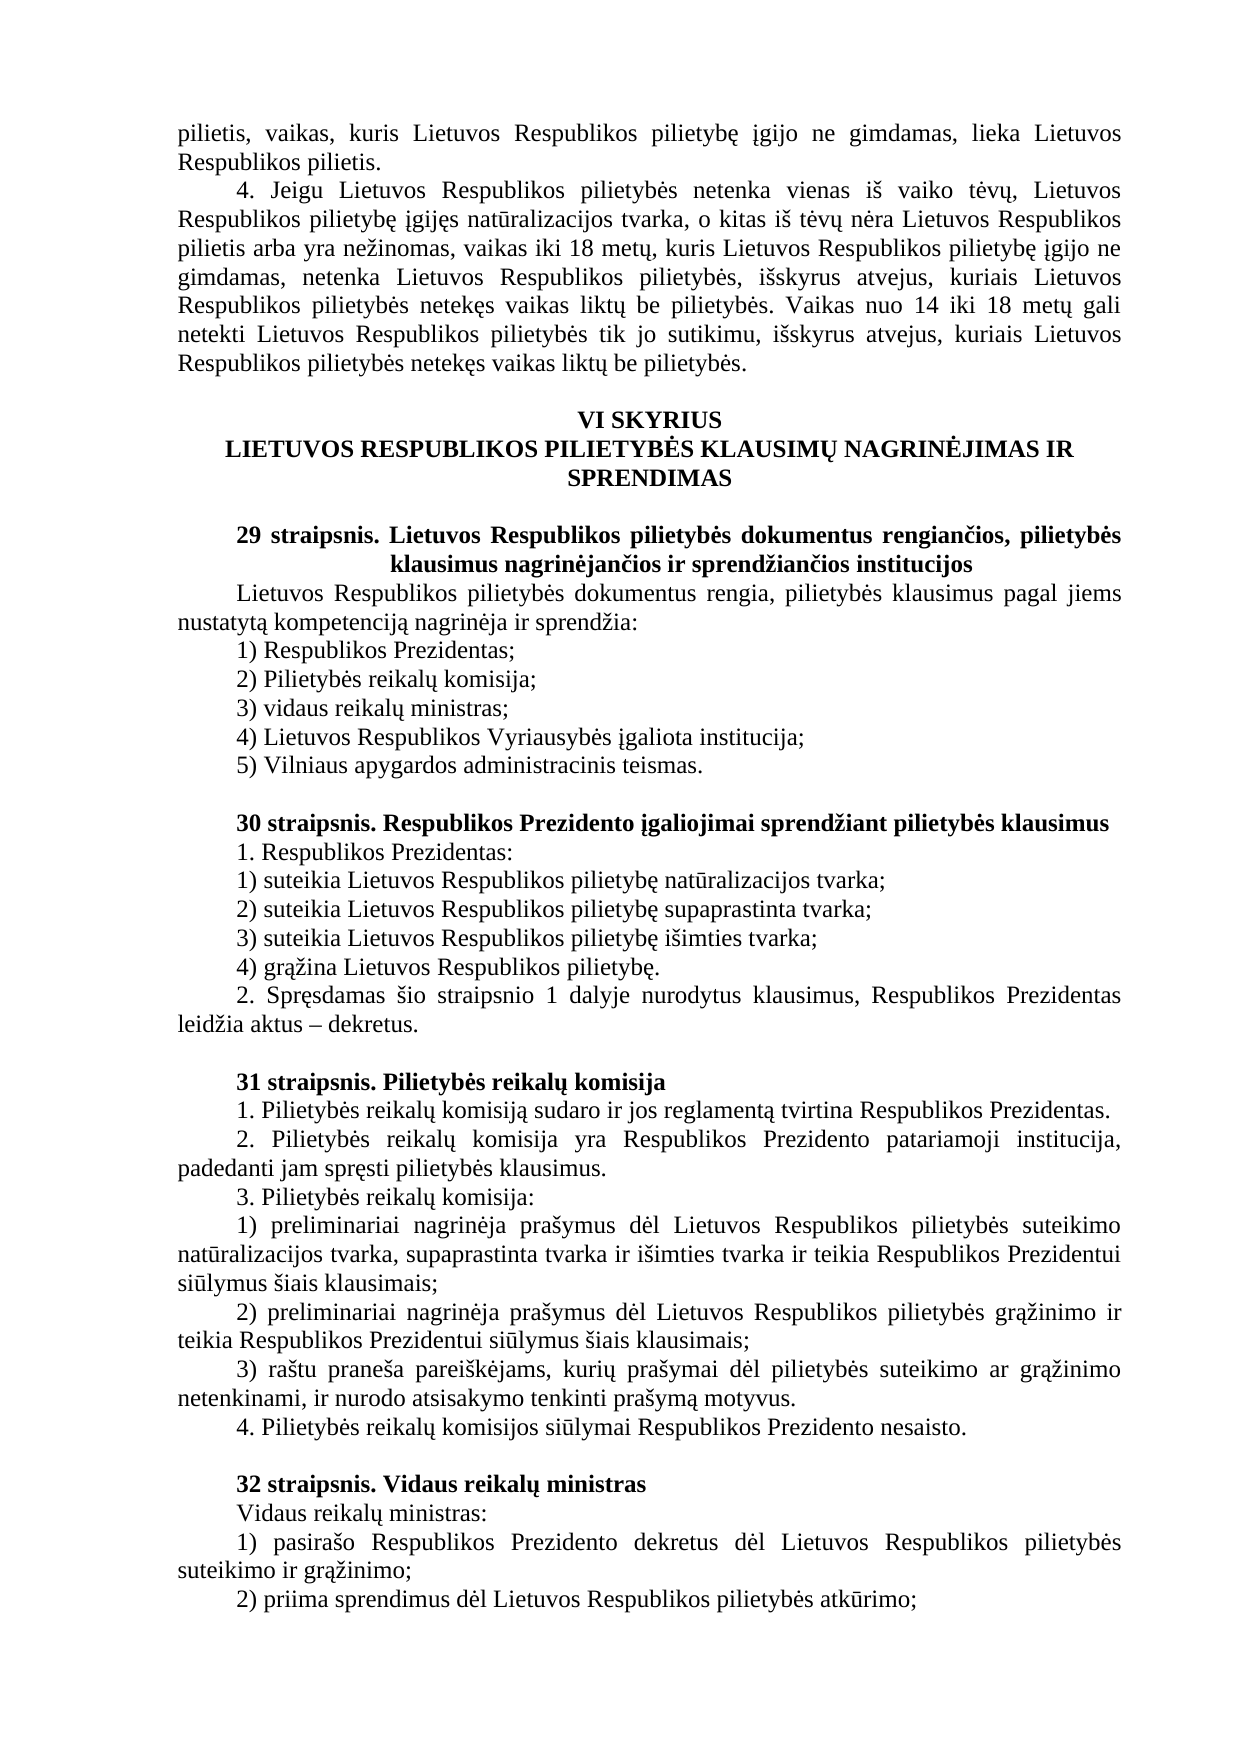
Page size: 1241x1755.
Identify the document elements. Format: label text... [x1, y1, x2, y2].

text 2) suteikia Lietuvos Respublikos pilietybę supaprastinta tvarka; [177, 894, 1122, 923]
text Vidaus reikalų ministras: [177, 1498, 1122, 1527]
text 2. Spręsdamas šio straipsnio 1 dalyje nurodytus klausimus, Respublikos Prezidentas leidžia aktus – dekretus. [177, 981, 1122, 1038]
text 2. Pilietybės reikalų komisija yra Respublikos Prezidento patariamoji institucija, padedanti jam spręsti pilietybės klausimus. [177, 1124, 1122, 1182]
text Lietuvos Respublikos pilietybės dokumentus rengia, pilietybės klausimus pagal jiems nustatytą kompetenciją nagrinėja ir sprendžia: [177, 578, 1122, 636]
text 3. Pilietybės reikalų komisija: [177, 1182, 1122, 1211]
text 1) preliminariai nagrinėja prašymus dėl Lietuvos Respublikos pilietybės suteikimo natūralizacijos tvarka, supaprastinta tvarka ir išimties tvarka ir teikia Respublikos Prezidentui siūlymus šiais klausimais; [177, 1211, 1122, 1297]
text 2) preliminariai nagrinėja prašymus dėl Lietuvos Respublikos pilietybės grąžinimo ir teikia Respublikos Prezidentui siūlymus šiais klausimais; [177, 1297, 1122, 1354]
text 3) raštu praneša pareiškėjams, kurių prašymai dėl pilietybės suteikimo ar grąžinimo netenkinami, ir nurodo atsisakymo tenkinti prašymą motyvus. [177, 1354, 1122, 1412]
text 1. Pilietybės reikalų komisiją sudaro ir jos reglamentą tvirtina Respublikos Prezidentas. [177, 1096, 1122, 1124]
text 29 straipsnis. Lietuvos Respublikos pilietybės dokumentus rengiančios, pilietybės klausimus nagrinėjančios ir sprendžiančios institucijos [236, 521, 1122, 578]
text pilietis, vaikas, kuris Lietuvos Respublikos pilietybę įgijo ne gimdamas, lieka Lietuvos Respublikos pilietis. [177, 118, 1122, 176]
text VI SKYRIUS [177, 406, 1122, 434]
text 4) grąžina Lietuvos Respublikos pilietybę. [177, 952, 1122, 981]
text 2) priima sprendimus dėl Lietuvos Respublikos pilietybės atkūrimo; [177, 1584, 1122, 1613]
text 5) Vilniaus apygardos administracinis teismas. [177, 751, 1122, 779]
text 31 straipsnis. Pilietybės reikalų komisija [177, 1067, 1122, 1096]
text 3) suteikia Lietuvos Respublikos pilietybę išimties tvarka; [177, 923, 1122, 952]
text 1. Respublikos Prezidentas: [177, 837, 1122, 866]
text 30 straipsnis. Respublikos Prezidento įgaliojimai sprendžiant pilietybės klausimus [177, 808, 1122, 837]
text 1) Respublikos Prezidentas; [177, 636, 1122, 664]
text 4. Jeigu Lietuvos Respublikos pilietybės netenka vienas iš vaiko tėvų, Lietuvos Respublikos pilietybę įgijęs natūralizacijos tvarka, o kitas iš tėvų nėra Lietuvos Respublikos pilietis arba yra nežinomas, vaikas iki 18 metų, kuris Lietuvos Respublikos pilietybę įgijo ne gimdamas, netenka Lietuvos Respublikos pilietybės, išskyrus atvejus, kuriais Lietuvos Respublikos pilietybės netekęs vaikas liktų be pilietybės. Vaikas nuo 14 iki 18 metų gali netekti Lietuvos Respublikos pilietybės tik jo sutikimu, išskyrus atvejus, kuriais Lietuvos Respublikos pilietybės netekęs vaikas liktų be pilietybės. [177, 176, 1122, 377]
text 1) pasirašo Respublikos Prezidento dekretus dėl Lietuvos Respublikos pilietybės suteikimo ir grąžinimo; [177, 1527, 1122, 1584]
text 4) Lietuvos Respublikos Vyriausybės įgaliota institucija; [177, 722, 1122, 751]
text LIETUVOS RESPUBLIKOS PILIETYBĖS KLAUSIMŲ NAGRINĖJIMAS IR SPRENDIMAS [177, 434, 1122, 492]
text 3) vidaus reikalų ministras; [177, 693, 1122, 722]
text 32 straipsnis. Vidaus reikalų ministras [177, 1469, 1122, 1498]
text 4. Pilietybės reikalų komisijos siūlymai Respublikos Prezidento nesaisto. [177, 1412, 1122, 1441]
text 2) Pilietybės reikalų komisija; [177, 664, 1122, 693]
text 1) suteikia Lietuvos Respublikos pilietybę natūralizacijos tvarka; [177, 866, 1122, 894]
